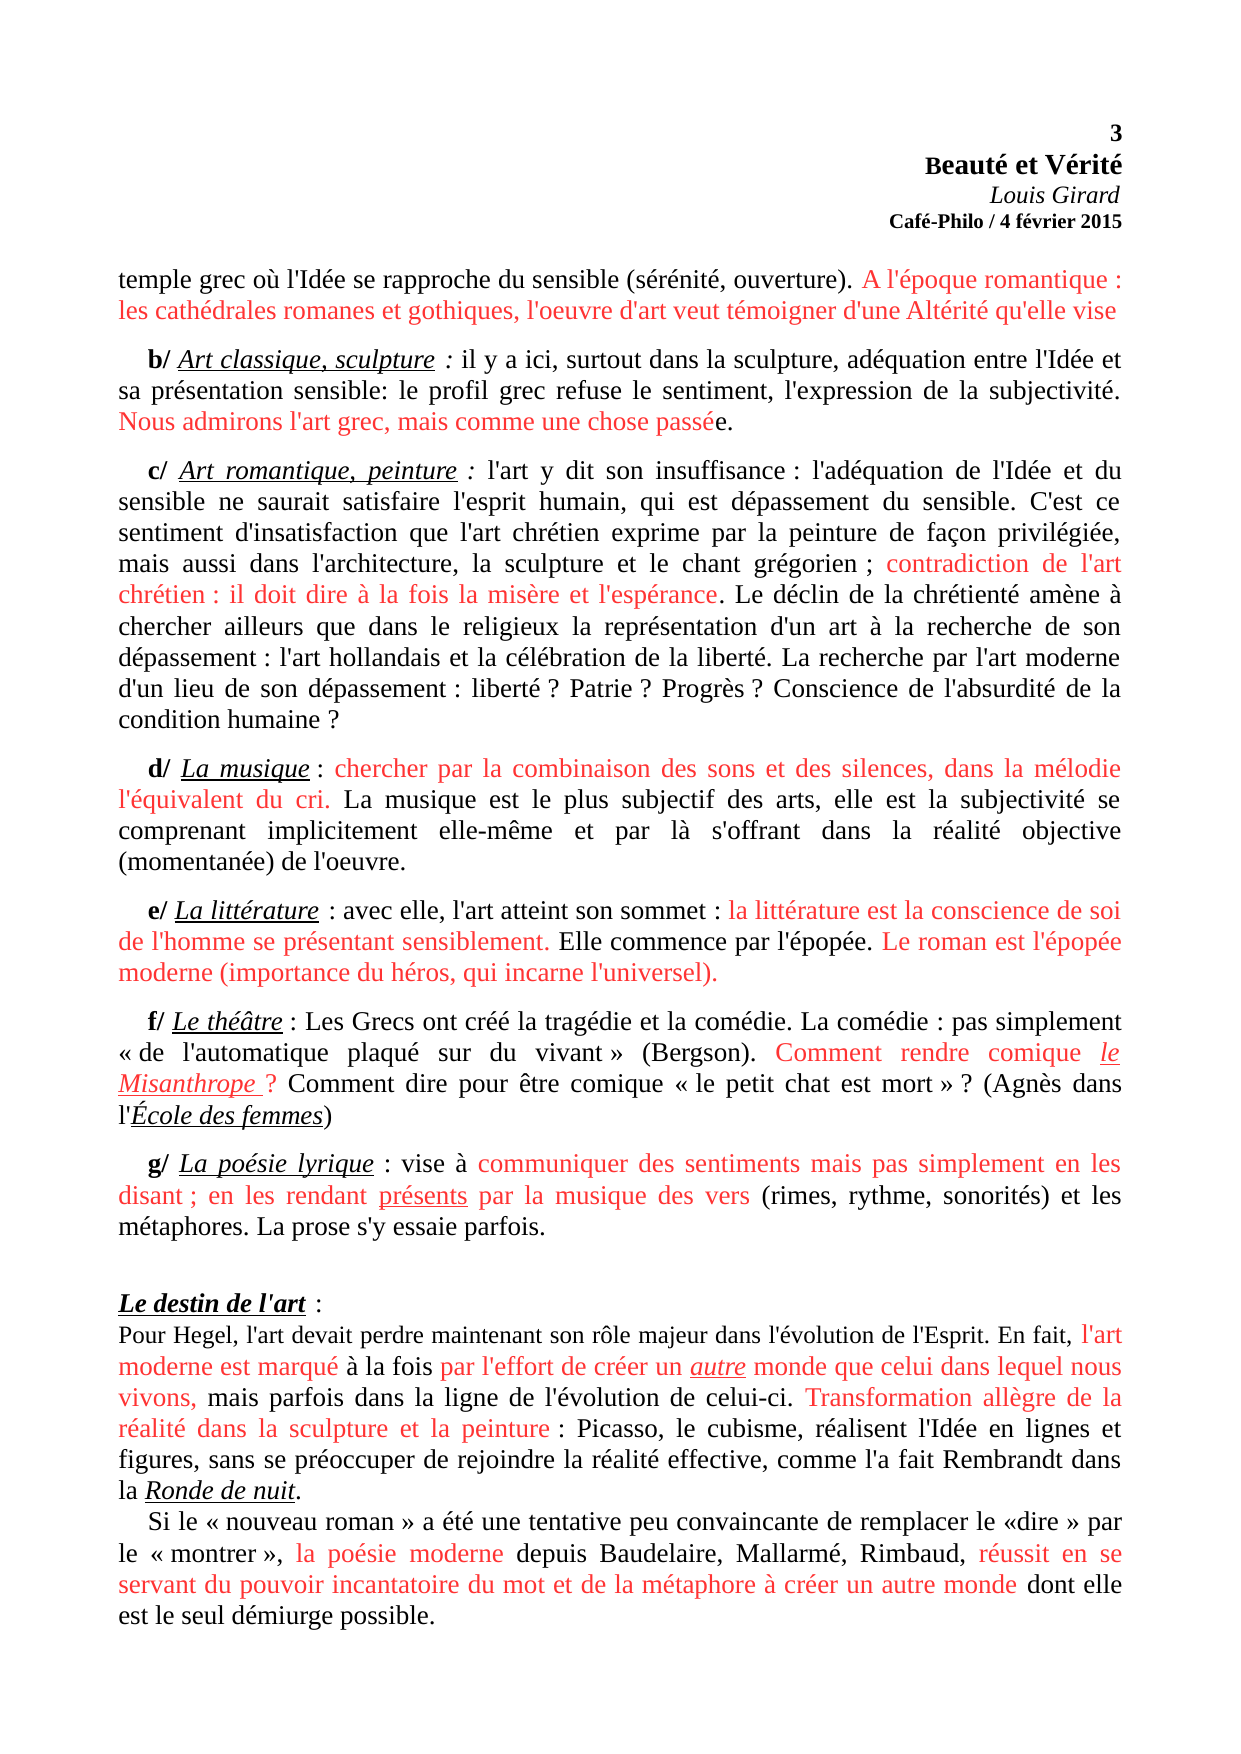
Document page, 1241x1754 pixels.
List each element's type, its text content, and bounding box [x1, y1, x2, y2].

text Le destin de l'art : [118, 1287, 1122, 1319]
text g/ La poésie lyrique : vise à communiquer des sentiments mais pas simplement en les disant ; en les rendant présents par la musique des vers (rimes, rythme, sonorités) et les métaphores. La prose s'y essaie parfois. [118, 1148, 1122, 1241]
text c/ Art romantique, peinture : l'art y dit son insuffisance : l'adéquation de l'Idée et du sensible ne saurait satisfaire l'esprit humain, qui est dépassement du sensible. C'est ce sentiment d'insatisfaction que l'art chrétien exprime par la peinture de façon privilégiée, mais aussi dans l'architecture, la sculpture et le chant grégorien ; contradiction de l'art chrétien : il doit dire à la fois la misère et l'espérance. Le déclin de la chrétienté amène à chercher ailleurs que dans le religieux la représentation d'un art à la recherche de son dépassement : l'art hollandais et la célébration de la liberté. La recherche par l'art moderne d'un lieu de son dépassement : liberté ? Patrie ? Progrès ? Conscience de l'absurdité de la condition humaine ? [118, 454, 1122, 734]
text b/ Art classique, sculpture : il y a ici, surtout dans la sculpture, adéquation entre l'Idée et sa présentation sensible: le profil grec refuse le sentiment, l'expression de la subjectivité. Nous admirons l'art grec, mais comme une chose passée. [118, 343, 1122, 436]
text Si le « nouveau roman » a été une tentative peu convaincante de remplacer le «dire » par le « montrer », la poésie moderne depuis Baudelaire, Mallarmé, Rimbaud, réussit en se servant du pouvoir incantatoire du mot et de la métaphore à créer un autre monde dont elle est le seul démiurge possible. [118, 1506, 1122, 1630]
text f/ Le théâtre : Les Grecs ont créé la tragédie et la comédie. La comédie : pas simplement « de l'automatique plaqué sur du vivant » (Bergson). Comment rendre comique le Misanthrope ? Comment dire pour être comique « le petit chat est mort » ? (Agnès dans l'École des femmes) [118, 1005, 1122, 1130]
text d/ La musique : chercher par la combinaison des sons et des silences, dans la mélodie l'équivalent du cri. La musique est le plus subjectif des arts, elle est la subjectivité se comprenant implicitement elle-même et par là s'offrant dans la réalité objective (momentanée) de l'oeuvre. [118, 752, 1122, 876]
text temple grec où l'Idée se rapproche du sensible (sérénité, ouverture). A l'époque romantique : les cathédrales romanes et gothiques, l'oeuvre d'art veut témoigner d'une Altérité qu'elle vise [118, 263, 1122, 325]
text e/ La littérature : avec elle, l'art atteint son sommet : la littérature est la conscience de soi de l'homme se présentant sensiblement. Elle commence par l'épopée. Le roman est l'épopée moderne (importance du héros, qui incarne l'universel). [118, 894, 1122, 988]
text Pour Hegel, l'art devait perdre maintenant son rôle majeur dans l'évolution de l'Esprit. En fait, l'art moderne est marqué à la fois par l'effort de créer un autre monde que celui dans lequel nous vivons, mais parfois dans la ligne de l'évolution de celui-ci. Transformation allègre de la réalité dans la sculpture et la peinture : Picasso, le cubisme, réalisent l'Idée en lignes et figures, sans se préoccuper de rejoindre la réalité effective, comme l'a fait Rembrandt dans la Ronde de nuit. [118, 1319, 1122, 1506]
